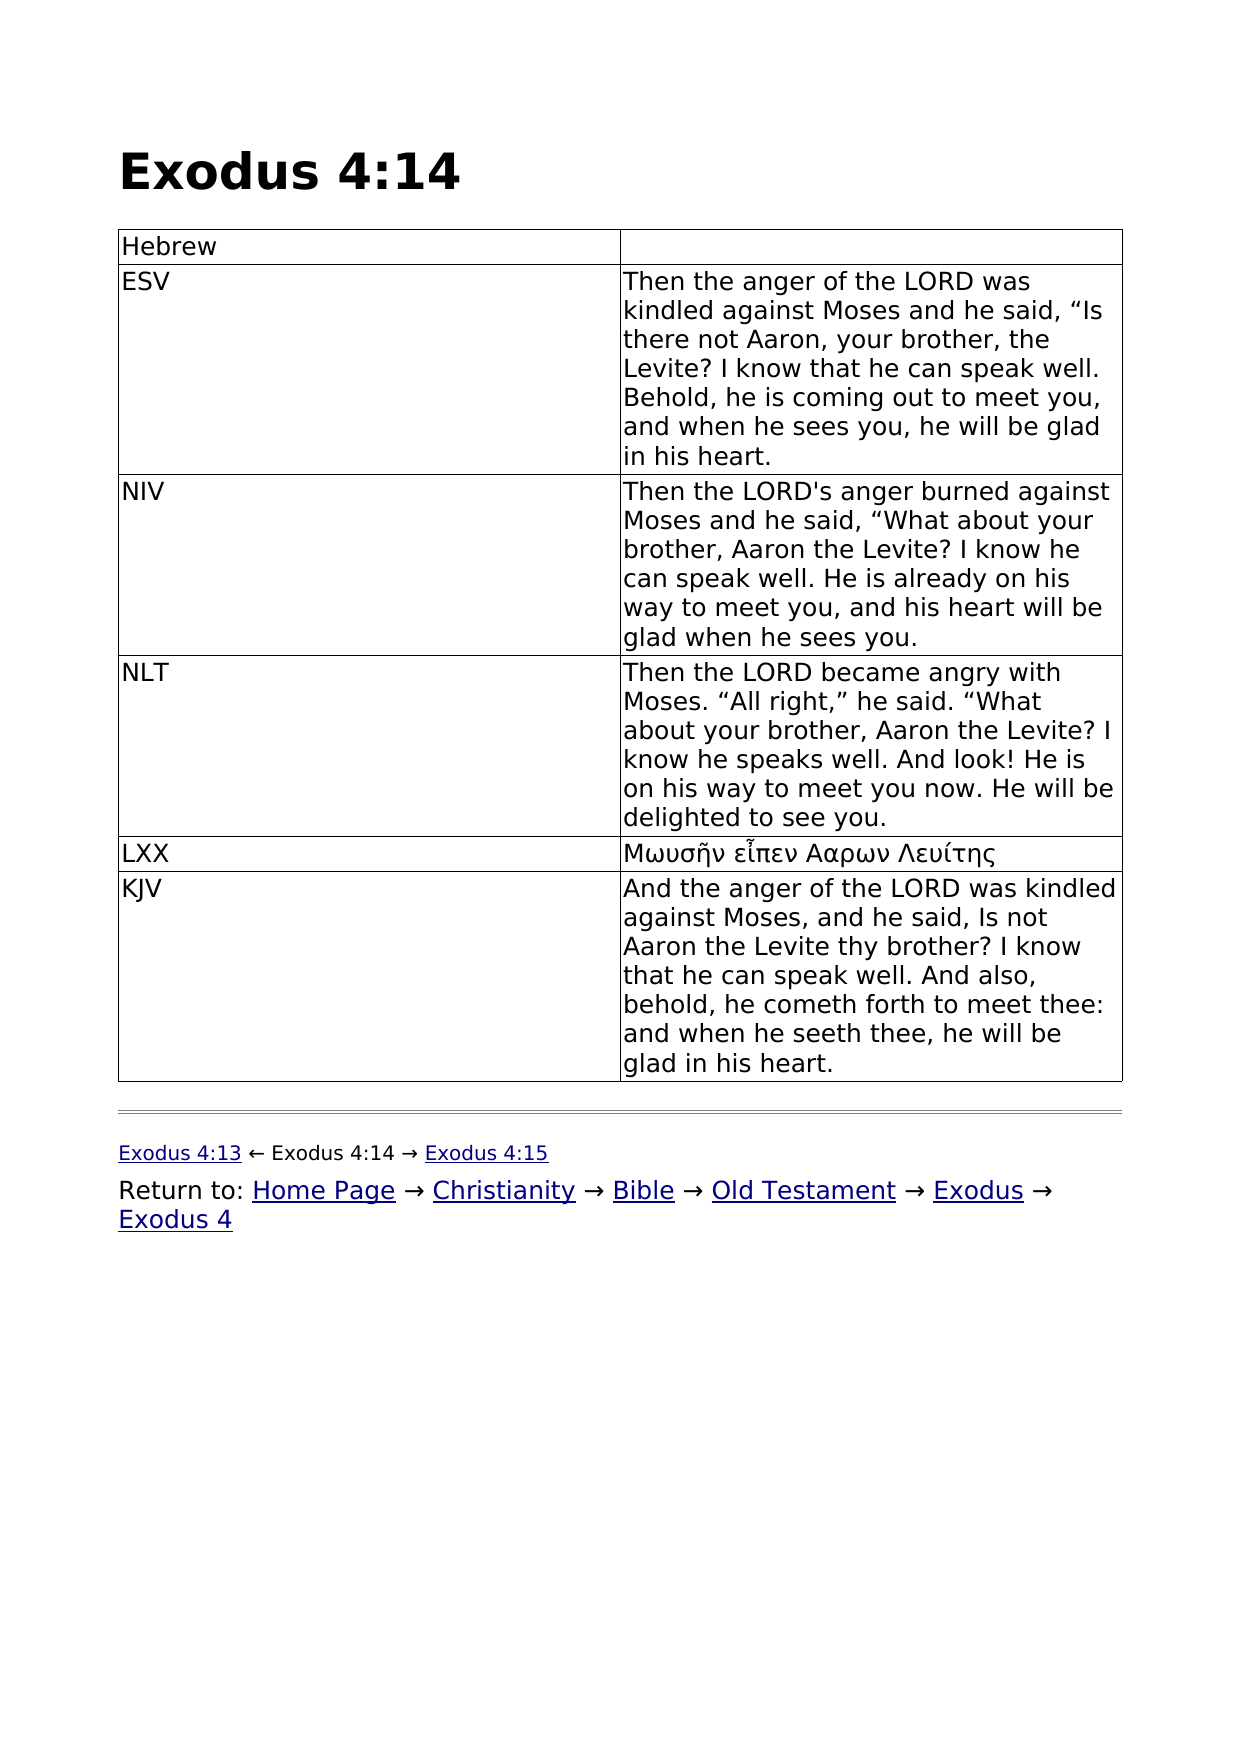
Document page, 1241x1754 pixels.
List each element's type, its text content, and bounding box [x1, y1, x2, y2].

subtitle Exodus 4:14 [118, 143, 1122, 201]
table_cell NIV [119, 475, 620, 655]
table_cell Then the LORD's anger burned against Moses and he said, “What about your brother, Aaron the Levite? I know he can speak well. He is already on his way to meet you, and his heart will be glad when he sees you. [621, 475, 1122, 655]
text Exodus 4:13 ← Exodus 4:14 → Exodus 4:15 [118, 1142, 1122, 1176]
text Return to: Home Page → Christianity → Bible → Old Testament → Exodus → Exodus 4 [118, 1176, 1122, 1234]
table_cell And the anger of the LORD was kindled against Moses, and he said, Is not Aaron the Levite thy brother? I know that he can speak well. And also, behold, he cometh forth to meet thee: and when he seeth thee, he will be glad in his heart. [621, 872, 1122, 1081]
table_cell LXX [119, 837, 620, 871]
table_cell Μωυσῆν εἶπεν Ααρων Λευίτης [621, 837, 1122, 871]
table_cell ESV [119, 265, 620, 474]
table_cell NLT [119, 656, 620, 836]
table_header Hebrew [119, 230, 620, 264]
table_header [621, 230, 1122, 264]
table_cell Then the LORD became angry with Moses. “All right,” he said. “What about your brother, Aaron the Levite? I know he speaks well. And look! He is on his way to meet you now. He will be delighted to see you. [621, 656, 1122, 836]
table_cell KJV [119, 872, 620, 1081]
table_cell Then the anger of the LORD was kindled against Moses and he said, “Is there not Aaron, your brother, the Levite? I know that he can speak well. Behold, he is coming out to meet you, and when he sees you, he will be glad in his heart. [621, 265, 1122, 474]
